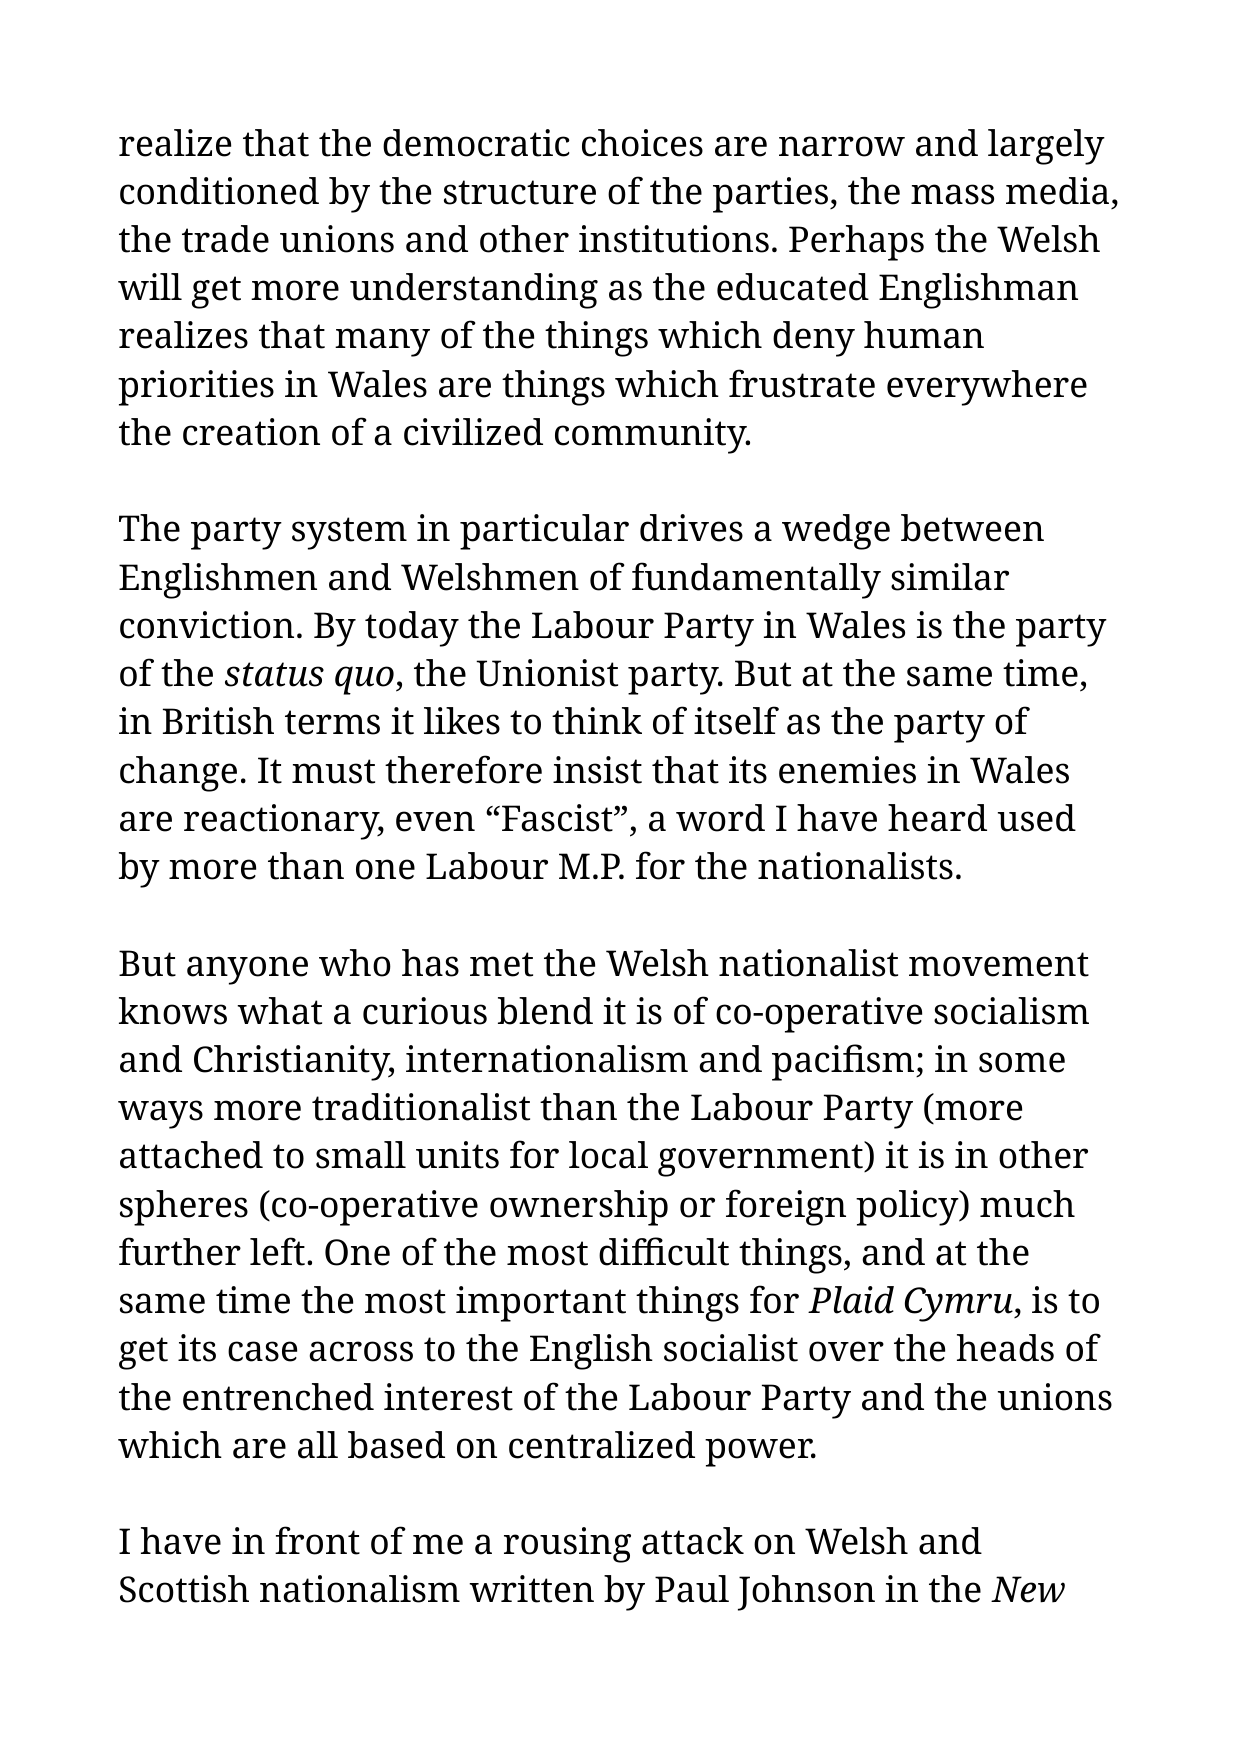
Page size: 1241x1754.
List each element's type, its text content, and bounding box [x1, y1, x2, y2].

text realize that the democratic choices are narrow and largely conditioned by the structure of the parties, the mass media, the trade unions and other institutions. Perhaps the Welsh will get more understanding as the educated Englishman realizes that many of the things which deny human priorities in Wales are things which frustrate everywhere the creation of a civilized community. [118, 118, 1122, 456]
text But anyone who has met the Welsh nationalist movement knows what a curious blend it is of co-operative socialism and Christianity, internationalism and pacifism; in some ways more traditionalist than the Labour Party (more attached to small units for local government) it is in other spheres (co-operative ownership or foreign policy) much further left. One of the most difficult things, and at the same time the most important things for Plaid Cymru, is to get its case across to the English socialist over the heads of the entrenched interest of the Labour Party and the unions which are all based on centralized power. [118, 938, 1122, 1468]
text I have in front of me a rousing attack on Welsh and Scottish nationalism written by Paul Johnson in the New [118, 1517, 1122, 1613]
text The party system in particular drives a wedge between Englishmen and Welshmen of fundamentally similar conviction. By today the Labour Party in Wales is the party of the status quo, the Unionist party. But at the same time, in British terms it likes to think of itself as the party of change. It must therefore insist that its enemies in Wales are reactionary, even “Fascist”, a word I have heard used by more than one Labour M.P. for the nationalists. [118, 504, 1122, 890]
